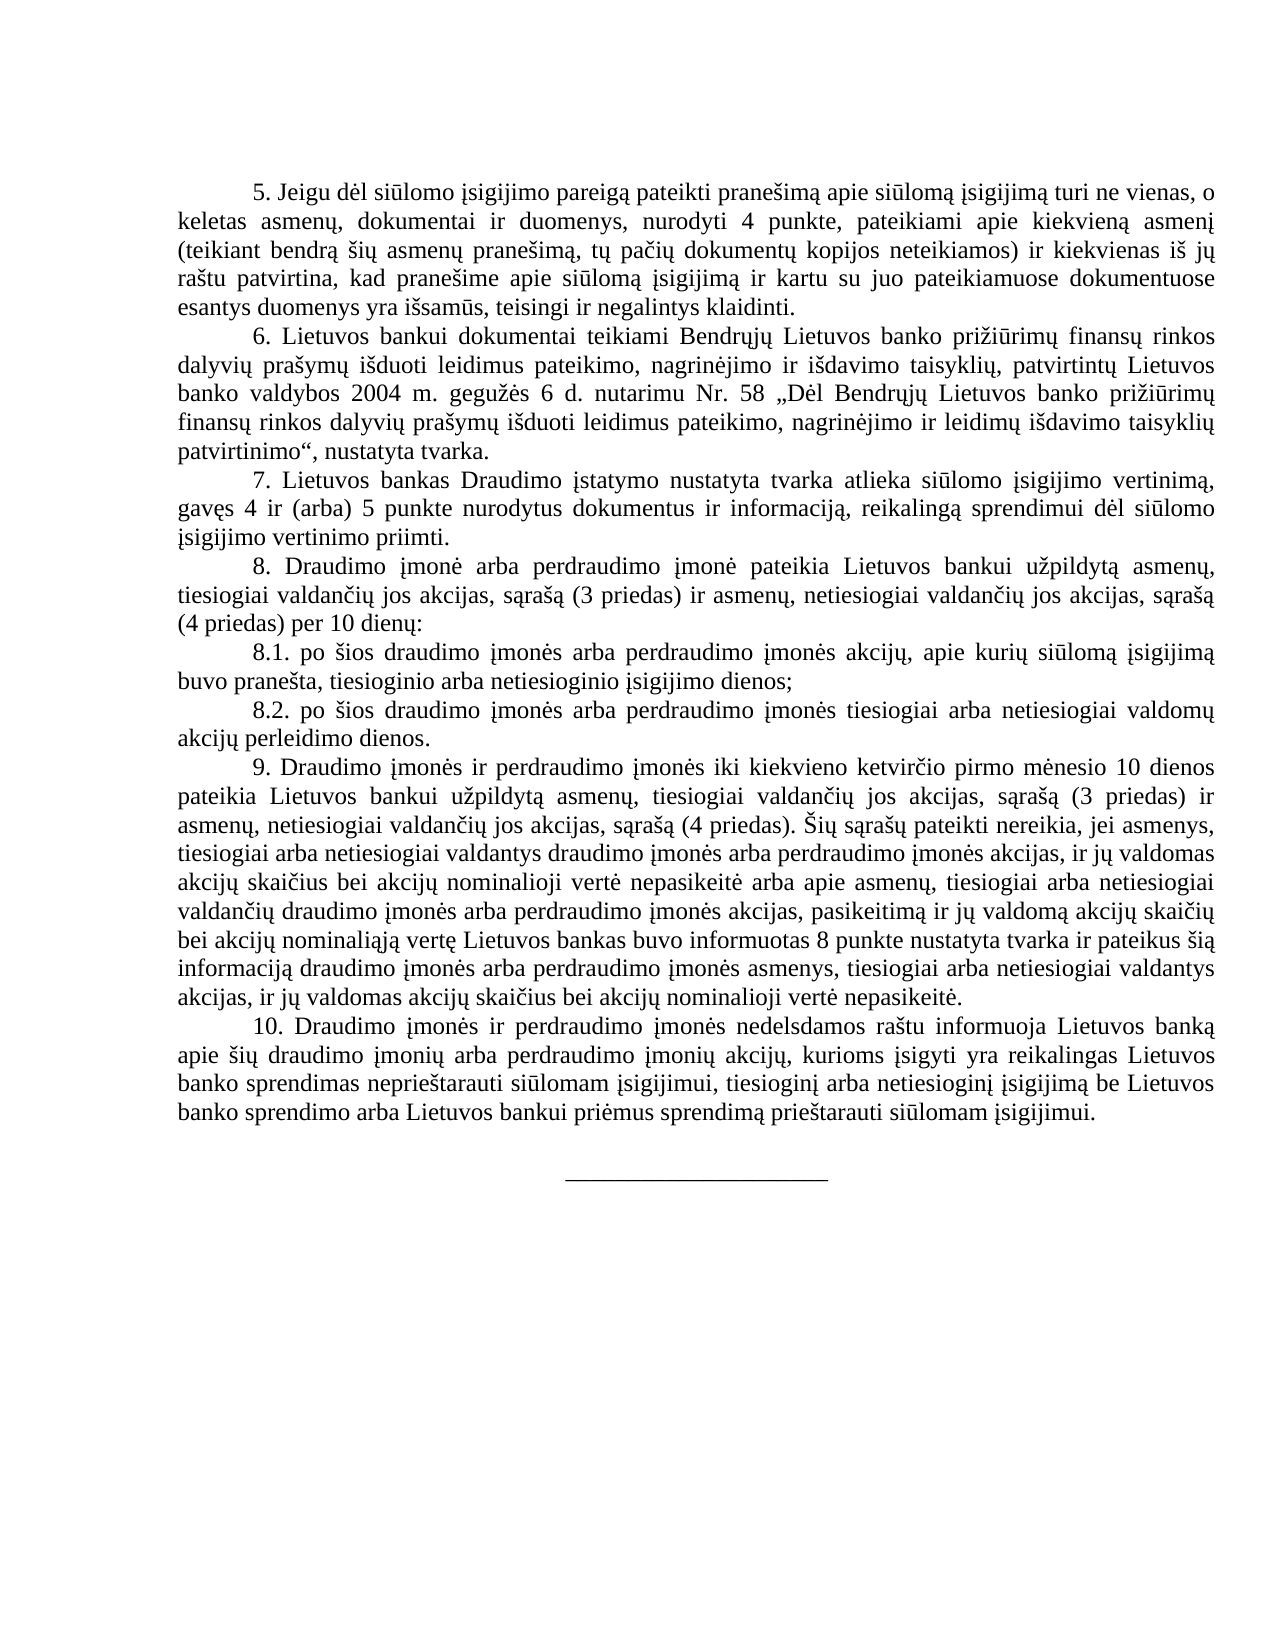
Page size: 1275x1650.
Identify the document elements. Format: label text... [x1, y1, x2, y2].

text _____________________ [177, 1155, 1216, 1183]
text 9. Draudimo įmonės ir perdraudimo įmonės iki kiekvieno ketvirčio pirmo mėnesio 10 dienos pateikia Lietuvos bankui užpildytą asmenų, tiesiogiai valdančių jos akcijas, sąrašą (3 priedas) ir asmenų, netiesiogiai valdančių jos akcijas, sąrašą (4 priedas). Šių sąrašų pateikti nereikia, jei asmenys, tiesiogiai arba netiesiogiai valdantys draudimo įmonės arba perdraudimo įmonės akcijas, ir jų valdomas akcijų skaičius bei akcijų nominalioji vertė nepasikeitė arba apie asmenų, tiesiogiai arba netiesiogiai valdančių draudimo įmonės arba perdraudimo įmonės akcijas, pasikeitimą ir jų valdomą akcijų skaičių bei akcijų nominaliąją vertę Lietuvos bankas buvo informuotas 8 punkte nustatyta tvarka ir pateikus šią informaciją draudimo įmonės arba perdraudimo įmonės asmenys, tiesiogiai arba netiesiogiai valdantys akcijas, ir jų valdomas akcijų skaičius bei akcijų nominalioji vertė nepasikeitė. [177, 752, 1216, 1011]
text 5. Jeigu dėl siūlomo įsigijimo pareigą pateikti pranešimą apie siūlomą įsigijimą turi ne vienas, o keletas asmenų, dokumentai ir duomenys, nurodyti 4 punkte, pateikiami apie kiekvieną asmenį (teikiant bendrą šių asmenų pranešimą, tų pačių dokumentų kopijos neteikiamos) ir kiekvienas iš jų raštu patvirtina, kad pranešime apie siūlomą įsigijimą ir kartu su juo pateikiamuose dokumentuose esantys duomenys yra išsamūs, teisingi ir negalintys klaidinti. [177, 177, 1216, 321]
text 8. Draudimo įmonė arba perdraudimo įmonė pateikia Lietuvos bankui užpildytą asmenų, tiesiogiai valdančių jos akcijas, sąrašą (3 priedas) ir asmenų, netiesiogiai valdančių jos akcijas, sąrašą (4 priedas) per 10 dienų: [177, 551, 1216, 637]
text 7. Lietuvos bankas Draudimo įstatymo nustatyta tvarka atlieka siūlomo įsigijimo vertinimą, gavęs 4 ir (arba) 5 punkte nurodytus dokumentus ir informaciją, reikalingą sprendimui dėl siūlomo įsigijimo vertinimo priimti. [177, 465, 1216, 551]
text 10. Draudimo įmonės ir perdraudimo įmonės nedelsdamos raštu informuoja Lietuvos banką apie šių draudimo įmonių arba perdraudimo įmonių akcijų, kurioms įsigyti yra reikalingas Lietuvos banko sprendimas neprieštarauti siūlomam įsigijimui, tiesioginį arba netiesioginį įsigijimą be Lietuvos banko sprendimo arba Lietuvos bankui priėmus sprendimą prieštarauti siūlomam įsigijimui. [177, 1011, 1216, 1126]
text 8.1. po šios draudimo įmonės arba perdraudimo įmonės akcijų, apie kurių siūlomą įsigijimą buvo pranešta, tiesioginio arba netiesioginio įsigijimo dienos; [177, 637, 1216, 695]
text 8.2. po šios draudimo įmonės arba perdraudimo įmonės tiesiogiai arba netiesiogiai valdomų akcijų perleidimo dienos. [177, 695, 1216, 752]
text 6. Lietuvos bankui dokumentai teikiami Bendrųjų Lietuvos banko prižiūrimų finansų rinkos dalyvių prašymų išduoti leidimus pateikimo, nagrinėjimo ir išdavimo taisyklių, patvirtintų Lietuvos banko valdybos 2004 m. gegužės 6 d. nutarimu Nr. 58 „Dėl Bendrųjų Lietuvos banko prižiūrimų finansų rinkos dalyvių prašymų išduoti leidimus pateikimo, nagrinėjimo ir leidimų išdavimo taisyklių patvirtinimo“, nustatyta tvarka. [177, 321, 1216, 465]
